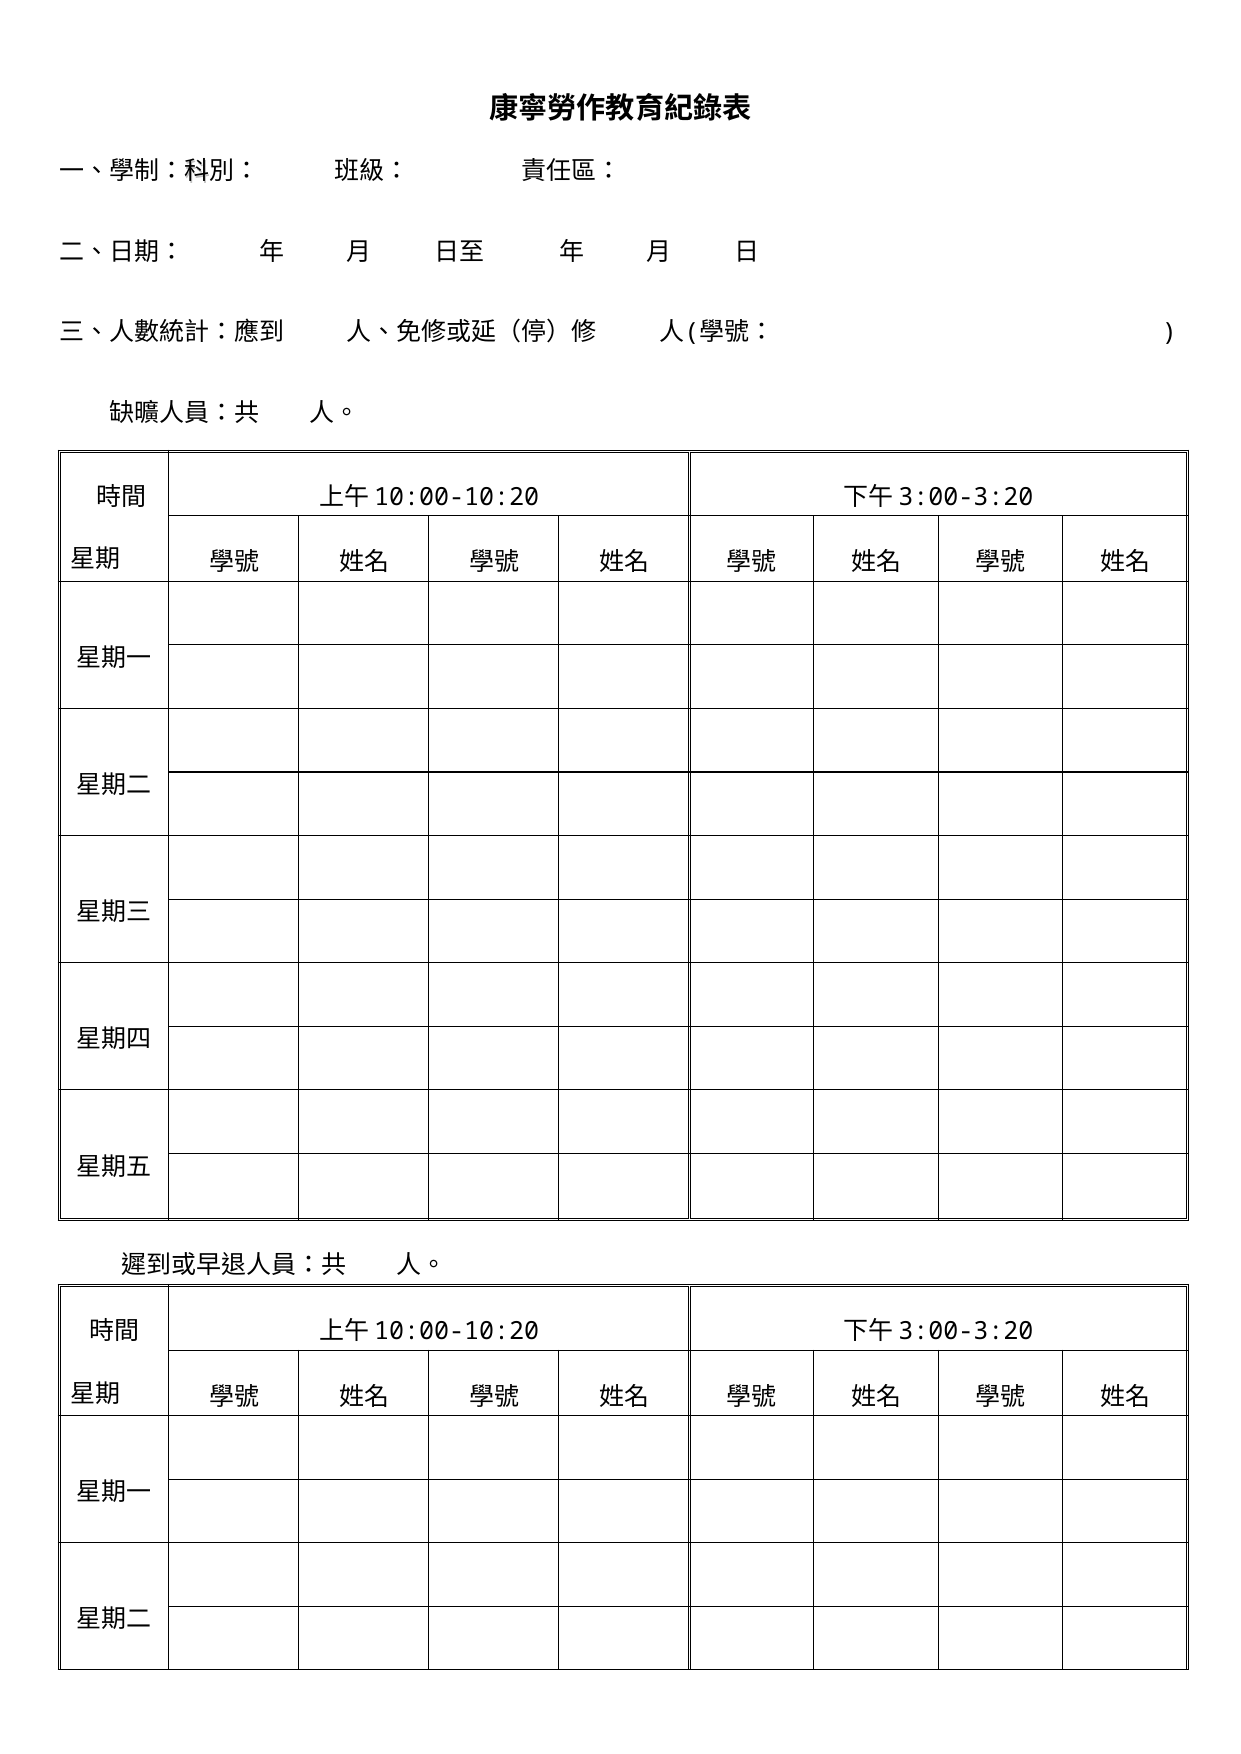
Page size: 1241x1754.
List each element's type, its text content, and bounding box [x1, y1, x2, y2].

table_cell 學號 [939, 516, 1062, 581]
table_cell [691, 582, 813, 644]
table_cell [299, 963, 428, 1026]
table_cell [299, 773, 428, 835]
table_cell [299, 645, 428, 708]
table_cell [429, 1480, 558, 1542]
table_cell 星期五 [61, 1090, 168, 1218]
table_cell [1063, 1090, 1186, 1153]
table_cell 姓名 [299, 516, 428, 581]
table_cell [814, 1154, 938, 1218]
table_cell [299, 1480, 428, 1542]
table_cell 學號 [691, 1351, 813, 1415]
table_cell [814, 900, 938, 962]
table_cell [939, 1416, 1062, 1479]
table_cell [1063, 709, 1186, 771]
table_cell [299, 1607, 428, 1669]
table_cell [559, 1480, 688, 1542]
table_cell [939, 1543, 1062, 1606]
table_cell [814, 836, 938, 898]
table_cell [169, 1416, 298, 1479]
table_cell 學號 [169, 516, 298, 581]
table_cell [559, 1154, 688, 1218]
table_cell 星期四 [61, 963, 168, 1089]
table_cell [1063, 773, 1186, 835]
table_cell [559, 1027, 688, 1089]
table_cell [814, 582, 938, 644]
table_cell [169, 773, 298, 835]
table_cell 學號 [169, 1351, 298, 1415]
table_cell [939, 963, 1062, 1026]
table_cell [429, 1027, 558, 1089]
table_cell [691, 836, 813, 898]
table_cell [559, 1416, 688, 1479]
table_cell [691, 1480, 813, 1542]
table_cell [299, 582, 428, 644]
table_cell [429, 1607, 558, 1669]
table_cell [299, 1154, 428, 1218]
table_cell 姓名 [1063, 516, 1186, 581]
table_cell [429, 900, 558, 962]
table_cell 學號 [939, 1351, 1062, 1415]
table_cell [429, 963, 558, 1026]
table_header 時間 星期 [61, 1287, 168, 1415]
table_cell [169, 1607, 298, 1669]
table_cell 星期三 [61, 836, 168, 962]
table_cell [429, 1154, 558, 1218]
table_cell [559, 773, 688, 835]
table_cell [169, 900, 298, 962]
table_cell [299, 1416, 428, 1479]
table_cell [169, 1543, 298, 1606]
table_cell [1063, 836, 1186, 898]
table_cell 姓名 [1063, 1351, 1186, 1415]
table_cell [429, 1090, 558, 1153]
table_cell [691, 773, 813, 835]
table_cell [559, 709, 688, 771]
table_cell 姓名 [559, 516, 688, 581]
text 康寧勞作教育紀錄表 [59, 64, 1181, 127]
text 一、學制：科別： 班級： 責任區： [59, 127, 1181, 189]
table_cell 學號 [429, 516, 558, 581]
table_cell [299, 1090, 428, 1153]
table_cell [169, 645, 298, 708]
table_cell [691, 900, 813, 962]
table_cell [559, 900, 688, 962]
table_cell 姓名 [814, 516, 938, 581]
table_cell [169, 1027, 298, 1089]
table_cell [814, 1543, 938, 1606]
table_cell 姓名 [299, 1351, 428, 1415]
table_cell [429, 773, 558, 835]
table_cell [691, 1154, 813, 1218]
table_cell [1063, 1607, 1186, 1669]
text 二、日期： 年 月 日至 年 月 日 [59, 208, 1181, 270]
text 缺曠人員：共 人。 [59, 369, 1181, 431]
table_cell [559, 1543, 688, 1606]
table_cell [169, 1154, 298, 1218]
table_cell [559, 1607, 688, 1669]
table_cell 星期二 [61, 1543, 168, 1669]
table_cell [814, 645, 938, 708]
table_cell 姓名 [559, 1351, 688, 1415]
table_cell [1063, 900, 1186, 962]
table_cell [559, 645, 688, 708]
table_cell [1063, 582, 1186, 644]
table_cell [169, 836, 298, 898]
table_cell [169, 963, 298, 1026]
table_cell [939, 1154, 1062, 1218]
table_cell [299, 1543, 428, 1606]
table_cell 星期一 [61, 1416, 168, 1542]
table_cell [169, 1090, 298, 1153]
table_cell [429, 1543, 558, 1606]
table_cell [814, 1027, 938, 1089]
text 遲到或早退人員：共 人。 [59, 1221, 1181, 1284]
table_cell [299, 900, 428, 962]
table_cell [691, 1543, 813, 1606]
table_cell [1063, 1543, 1186, 1606]
table_cell [814, 1416, 938, 1479]
table_header 下午3:00-3:20 [691, 1287, 1186, 1349]
table_cell [559, 963, 688, 1026]
table_cell [939, 1480, 1062, 1542]
table_cell [429, 645, 558, 708]
table_cell 星期二 [61, 709, 168, 835]
table_cell [1063, 645, 1186, 708]
table_cell [691, 1090, 813, 1153]
table_cell [691, 1607, 813, 1669]
table_cell [429, 836, 558, 898]
table_cell [169, 582, 298, 644]
table_cell [814, 1090, 938, 1153]
table_header 上午10:00-10:20 [169, 1287, 688, 1349]
table_cell [814, 773, 938, 835]
table_cell [814, 709, 938, 771]
table_cell [1063, 1154, 1186, 1218]
table_cell [939, 1607, 1062, 1669]
table_cell [691, 645, 813, 708]
table_cell [429, 709, 558, 771]
table_header 時間 星期 [61, 453, 168, 581]
table_cell [169, 709, 298, 771]
table_cell [939, 1090, 1062, 1153]
table_cell [939, 582, 1062, 644]
table_cell [939, 836, 1062, 898]
table_cell [299, 709, 428, 771]
table_cell [939, 1027, 1062, 1089]
table_cell [1063, 963, 1186, 1026]
table_cell [691, 963, 813, 1026]
table_cell 學號 [691, 516, 813, 581]
table_cell 星期一 [61, 582, 168, 708]
table_cell [939, 773, 1062, 835]
table_cell [691, 1416, 813, 1479]
table_cell [814, 1607, 938, 1669]
table_cell [814, 1480, 938, 1542]
table_cell [939, 900, 1062, 962]
table_cell [1063, 1416, 1186, 1479]
table_cell [429, 582, 558, 644]
table_header 上午10:00-10:20 [169, 453, 688, 515]
text 三、人數統計：應到 人、免修或延（停）修 人(學號： ) [59, 288, 1181, 351]
table_cell [429, 1416, 558, 1479]
table_cell [691, 1027, 813, 1089]
table_cell [559, 1090, 688, 1153]
table_cell [169, 1480, 298, 1542]
table_cell [1063, 1480, 1186, 1542]
table_cell [691, 709, 813, 771]
table_cell [1063, 1027, 1186, 1089]
table_cell [299, 836, 428, 898]
table_cell [559, 836, 688, 898]
table_cell [939, 645, 1062, 708]
table_header 下午3:00-3:20 [691, 453, 1186, 515]
table_cell [814, 963, 938, 1026]
table_cell 學號 [429, 1351, 558, 1415]
table_cell [299, 1027, 428, 1089]
table_cell 姓名 [814, 1351, 938, 1415]
table_cell [939, 709, 1062, 771]
table_cell [559, 582, 688, 644]
